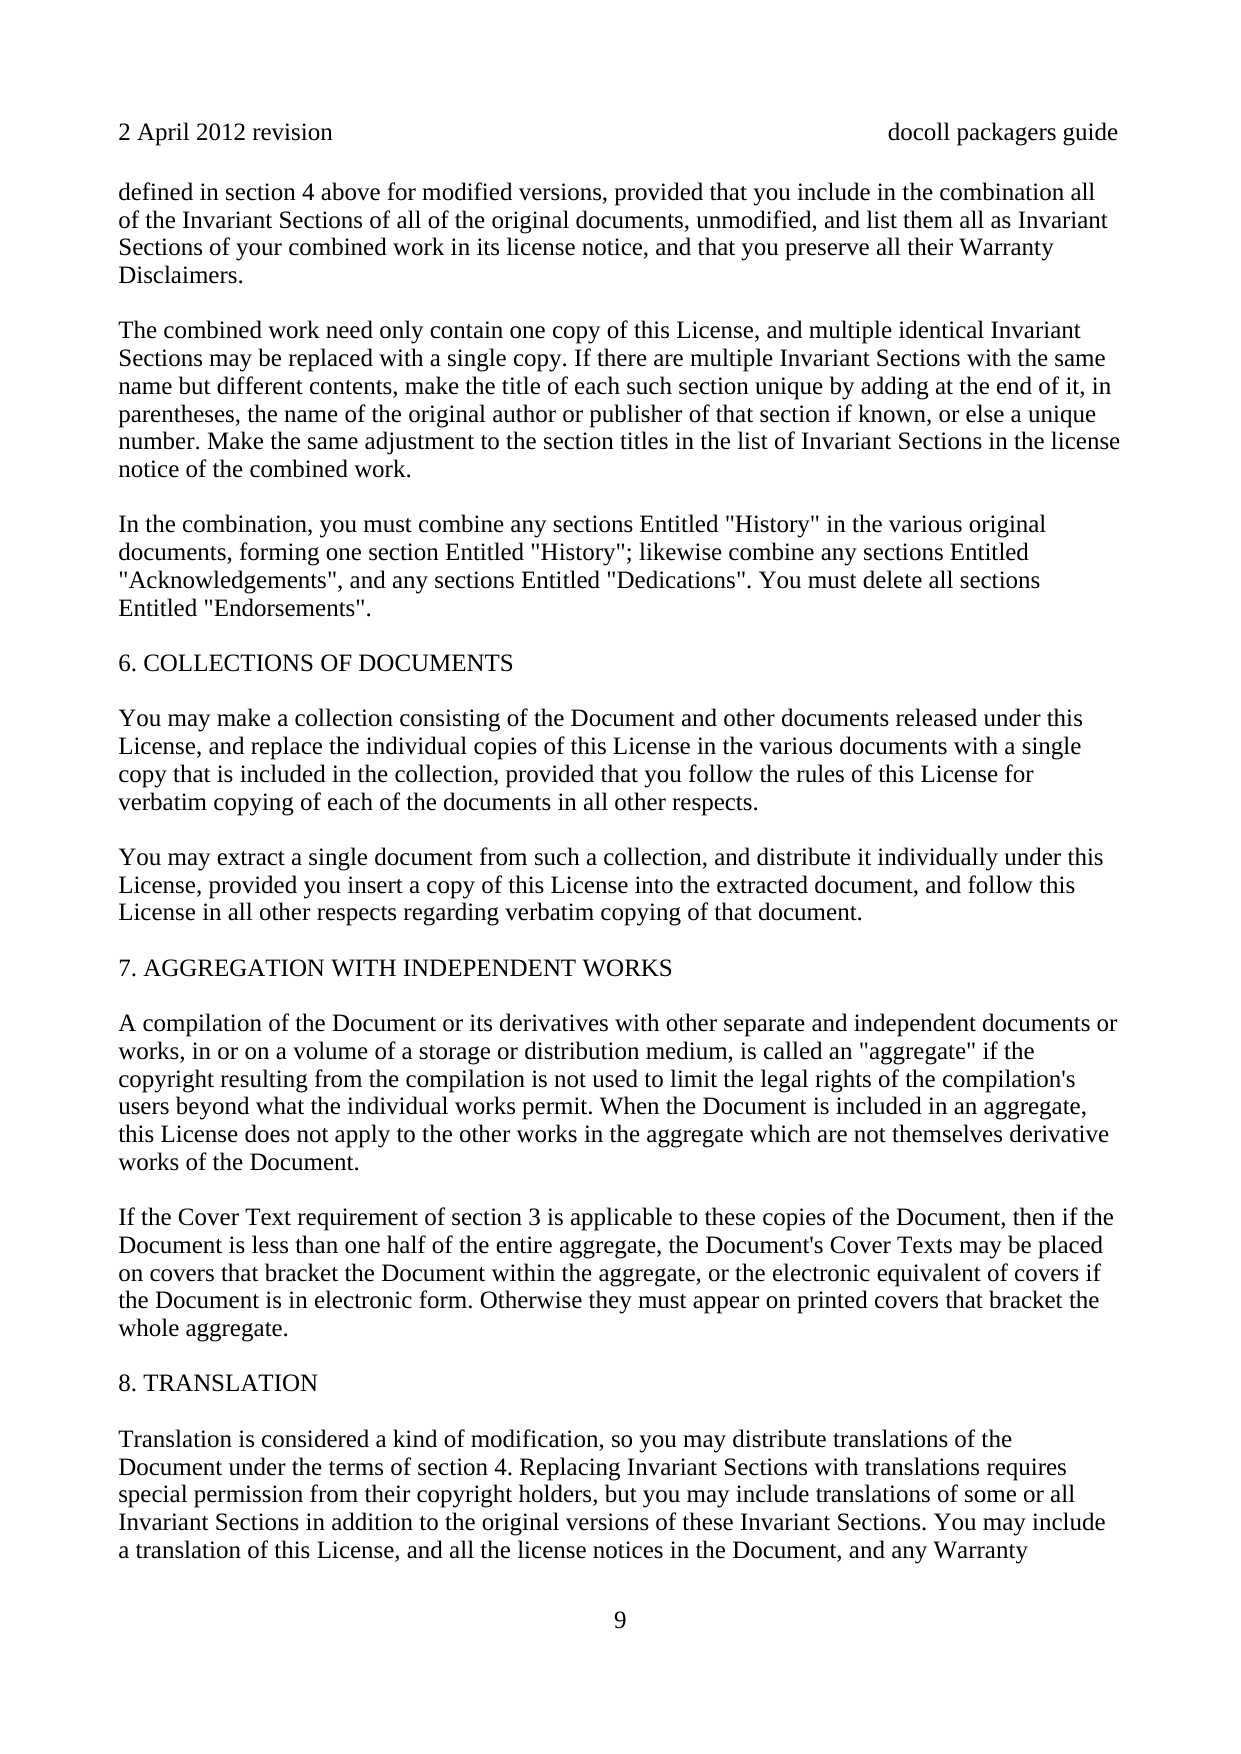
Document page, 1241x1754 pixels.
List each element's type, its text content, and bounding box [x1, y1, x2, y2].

text Translation is considered a kind of modification, so you may distribute translations of the Document under the terms of section 4. Replacing Invariant Sections with translations requires special permission from their copyright holders, but you may include translations of some or all Invariant Sections in addition to the original versions of these Invariant Sections. You may include a translation of this License, and all the license notices in the Document, and any Warranty [118, 1425, 1122, 1563]
text You may make a collection consisting of the Document and other documents released under this License, and replace the individual copies of this License in the various documents with a single copy that is included in the collection, provided that you follow the rules of this License for verbatim copying of each of the documents in all other respects. [118, 704, 1122, 815]
text You may extract a single document from such a collection, and distribute it individually under this License, provided you insert a copy of this License into the extracted document, and follow this License in all other respects regarding verbatim copying of that document. [118, 843, 1122, 926]
text The combined work need only contain one copy of this License, and multiple identical Invariant Sections may be replaced with a single copy. If there are multiple Invariant Sections with the same name but different contents, make the title of each such section unique by adding at the end of it, in parentheses, the name of the original author or publisher of that section if known, or else a unique number. Make the same adjustment to the section titles in the list of Invariant Sections in the license notice of the combined work. [118, 317, 1122, 483]
text 8. TRANSLATION [118, 1369, 1122, 1397]
text A compilation of the Document or its derivatives with other separate and independent documents or works, in or on a volume of a storage or distribution medium, is called an "aggregate" if the copyright resulting from the compilation is not used to limit the legal rights of the compilation's users beyond what the individual works permit. When the Document is included in an aggregate, this License does not apply to the other works in the aggregate which are not themselves derivative works of the Document. [118, 1009, 1122, 1176]
text defined in section 4 above for modified versions, provided that you include in the combination all of the Invariant Sections of all of the original documents, unmodified, and list them all as Invariant Sections of your combined work in its license notice, and that you preserve all their Warranty Disclaimers. [118, 178, 1122, 289]
text If the Cover Text requirement of section 3 is applicable to these copies of the Document, then if the Document is less than one half of the entire aggregate, the Document's Cover Texts may be placed on covers that bracket the Document within the aggregate, or the electronic equivalent of covers if the Document is in electronic form. Otherwise they must appear on printed covers that bracket the whole aggregate. [118, 1203, 1122, 1342]
text 7. AGGREGATION WITH INDEPENDENT WORKS [118, 954, 1122, 982]
text 6. COLLECTIONS OF DOCUMENTS [118, 649, 1122, 677]
text In the combination, you must combine any sections Entitled "History" in the various original documents, forming one section Entitled "History"; likewise combine any sections Entitled "Acknowledgements", and any sections Entitled "Dedications". You must delete all sections Entitled "Endorsements". [118, 511, 1122, 621]
